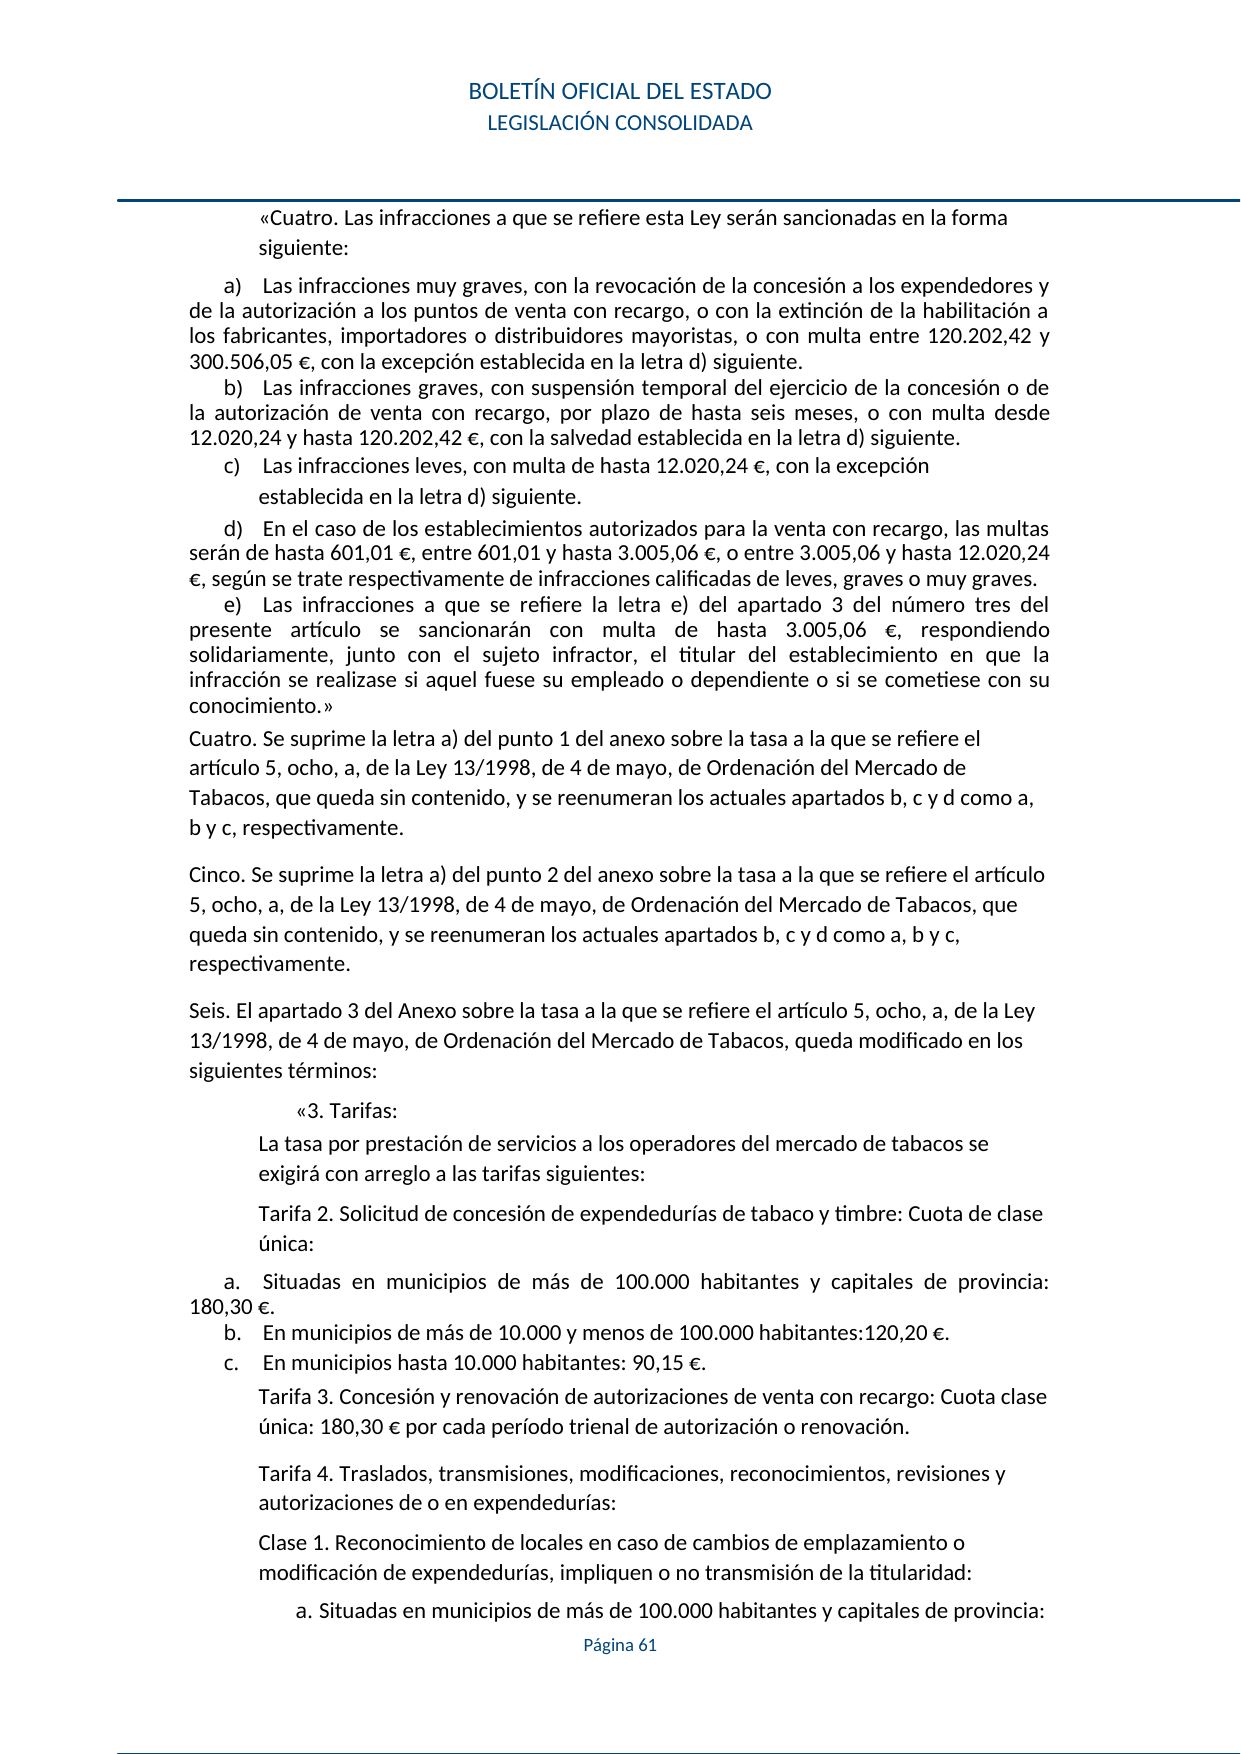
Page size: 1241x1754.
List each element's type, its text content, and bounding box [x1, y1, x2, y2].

text Seis. El apartado 3 del Anexo sobre la tasa a la que se refiere el artículo 5, ocho, a, de la Ley 13/1998, de 4 de mayo, de Ordenación del Mercado de Tabacos, queda modificado en los siguientes términos: [189, 996, 1051, 1084]
list Situadas en municipios de más de 100.000 habitantes y capitales de provincia: [295, 1598, 1051, 1624]
text «3. Tarifas: [295, 1096, 1051, 1124]
text Cuatro. Se suprime la letra a) del punto 1 del anexo sobre la tasa a la que se refiere el artículo 5, ocho, a, de la Ley 13/1998, de 4 de mayo, de Ordenación del Mercado de Tabacos, que queda sin contenido, y se reenumeran los actuales apartados b, c y d como a, b y c, respectivamente. [189, 724, 1051, 841]
text La tasa por prestación de servicios a los operadores del mercado de tabacos se exigirá con arreglo a las tarifas siguientes: [258, 1129, 1051, 1187]
list Las infracciones graves, con suspensión temporal del ejercicio de la concesión o de la autorización de venta con recargo, por plazo de hasta seis meses, o con multa desde 12.020,24 y hasta 120.202,42 €, con la salvedad establecida en la letra d) siguiente. [189, 375, 1051, 451]
text Cinco. Se suprime la letra a) del punto 2 del anexo sobre la tasa a la que se refiere el artículo 5, ocho, a, de la Ley 13/1998, de 4 de mayo, de Ordenación del Mercado de Tabacos, que queda sin contenido, y se reenumeran los actuales apartados b, c y d como a, b y c, respectivamente. [189, 860, 1051, 978]
list Las infracciones leves, con multa de hasta 12.020,24 €, con la excepción [189, 452, 1051, 480]
text Tarifa 4. Traslados, transmisiones, modificaciones, reconocimientos, revisiones y autorizaciones de o en expendedurías: [258, 1459, 1051, 1517]
list Las infracciones muy graves, con la revocación de la concesión a los expendedores y de la autorización a los puntos de venta con recargo, o con la extinción de la habilitación a los fabricantes, importadores o distribuidores mayoristas, o con multa entre 120.202,42 y 300.506,05 €, con la excepción establecida en la letra d) siguiente. [189, 273, 1051, 375]
list Las infracciones a que se refiere la letra e) del apartado 3 del número tres del presente artículo se sancionarán con multa de hasta 3.005,06 €, respondiendo solidariamente, junto con el sujeto infractor, el titular del establecimiento en que la infracción se realizase si aquel fuese su empleado o dependiente o si se cometiese con su conocimiento.» [189, 592, 1051, 719]
text establecida en la letra d) siguiente. [258, 482, 1051, 510]
text Tarifa 3. Concesión y renovación de autorizaciones de venta con recargo: Cuota clase única: 180,30 € por cada período trienal de autorización o renovación. [258, 1382, 1051, 1440]
text Clase 1. Reconocimiento de locales en caso de cambios de emplazamiento o modificación de expendedurías, impliquen o no transmisión de la titularidad: [258, 1528, 1051, 1586]
list Situadas en municipios de más de 100.000 habitantes y capitales de provincia: 180,30 €. [189, 1269, 1051, 1320]
list En municipios de más de 10.000 y menos de 100.000 habitantes:120,20 €. [189, 1320, 1051, 1346]
text «Cuatro. Las infracciones a que se refiere esta Ley serán sancionadas en la forma siguiente: [258, 202, 1051, 261]
text [258, 173, 1051, 199]
text Tarifa 2. Solicitud de concesión de expendedurías de tabaco y timbre: Cuota de clase única: [258, 1199, 1051, 1257]
list En municipios hasta 10.000 habitantes: 90,15 €. [189, 1349, 1051, 1375]
list En el caso de los establecimientos autorizados para la venta con recargo, las multas serán de hasta 601,01 €, entre 601,01 y hasta 3.005,06 €, o entre 3.005,06 y hasta 12.020,24 €, según se trate respectivamente de infracciones calificadas de leves, graves o muy graves. [189, 516, 1051, 592]
